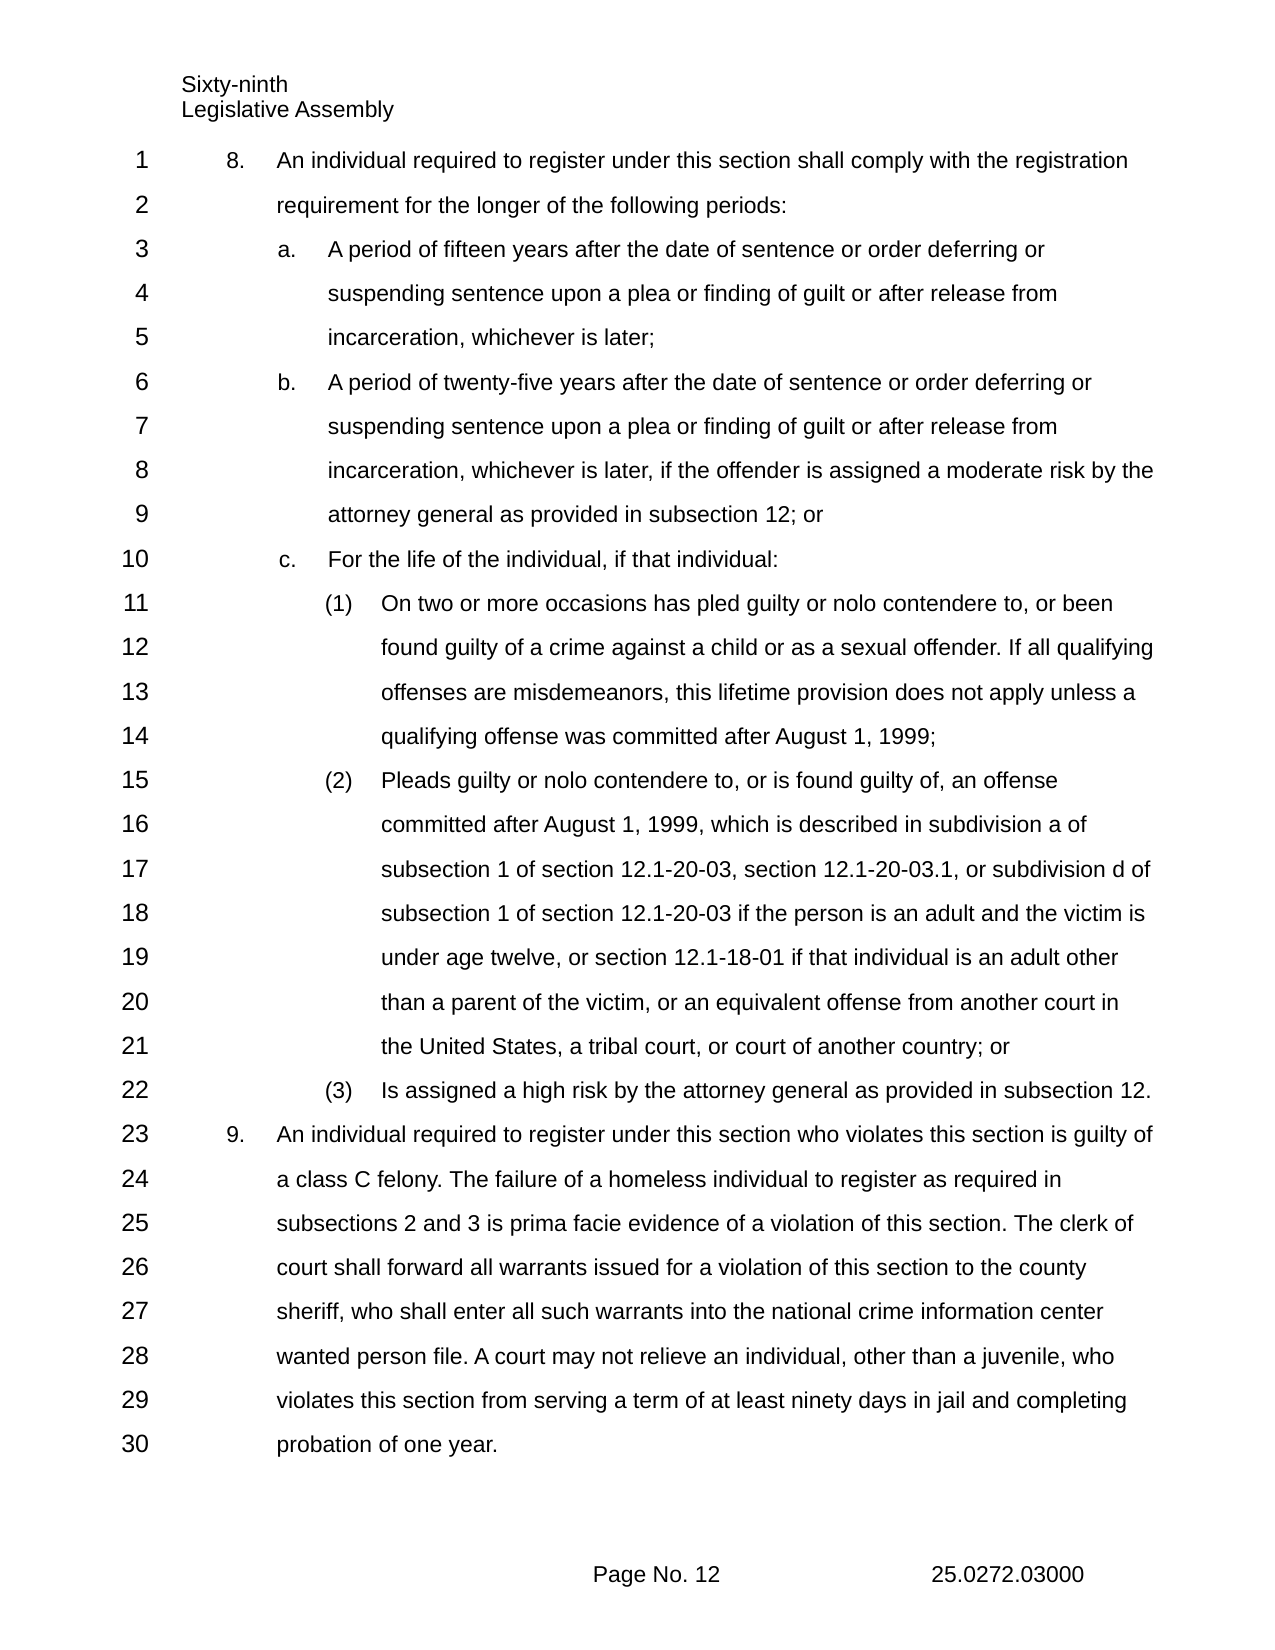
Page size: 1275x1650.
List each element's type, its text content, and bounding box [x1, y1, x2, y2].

text a. A period of fifteen years after the date of sentence or order deferring or suspending sentence upon a plea or finding of guilt or after release from incarceration, whichever is later; [181, 222, 1154, 355]
text b. A period of twenty‑five years after the date of sentence or order deferring or suspending sentence upon a plea or finding of guilt or after release from incarceration, whichever is later, if the offender is assigned a moderate risk by the attorney general as provided in subsection 12; or [181, 355, 1154, 532]
text (2) Pleads guilty or nolo contendere to, or is found guilty of, an offense committed after August 1, 1999, which is described in subdivision a of subsection 1 of section 12.1‑20‑03, section 12.1‑20‑03.1, or subdivision d of subsection 1 of section 12.1‑20‑03 if the person is an adult and the victim is under age twelve, or section 12.1‑18‑01 if that individual is an adult other than a parent of the victim, or an equivalent offense from another court in the United States, a tribal court, or court of another country; or [181, 753, 1154, 1063]
text 9. An individual required to register under this section who violates this section is guilty of a class C felony. The failure of a homeless individual to register as required in subsections 2 and 3 is prima facie evidence of a violation of this section. The clerk of court shall forward all warrants issued for a violation of this section to the county sheriff, who shall enter all such warrants into the national crime information center wanted person file. A court may not relieve an individual, other than a juvenile, who violates this section from serving a term of at least ninety days in jail and completing probation of one year. [181, 1107, 1154, 1461]
text 8. An individual required to register under this section shall comply with the registration requirement for the longer of the following periods: [181, 133, 1154, 222]
text c. For the life of the individual, if that individual: [181, 532, 1154, 576]
text (1) On two or more occasions has pled guilty or nolo contendere to, or been found guilty of a crime against a child or as a sexual offender. If all qualifying offenses are misdemeanors, this lifetime provision does not apply unless a qualifying offense was committed after August 1, 1999; [181, 576, 1154, 753]
text (3) Is assigned a high risk by the attorney general as provided in subsection 12. [181, 1063, 1154, 1107]
